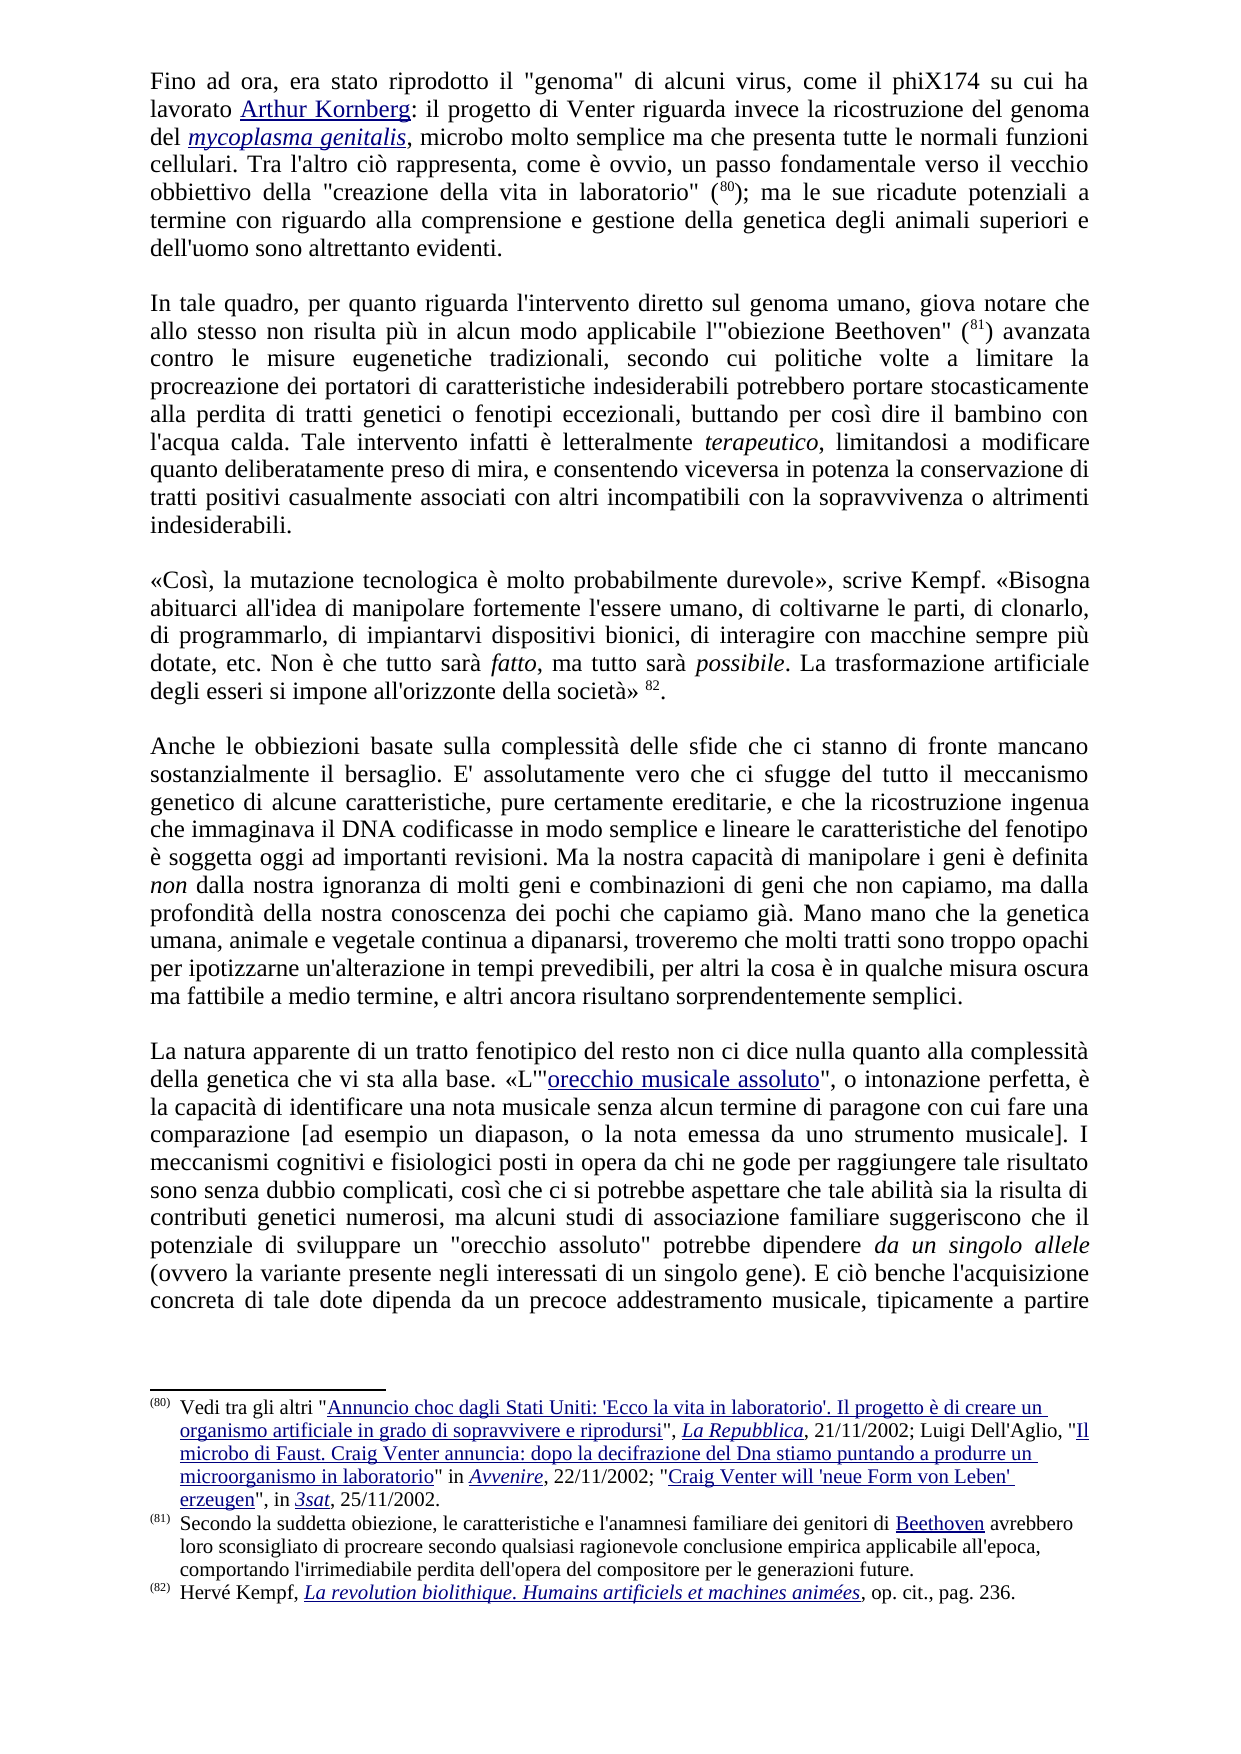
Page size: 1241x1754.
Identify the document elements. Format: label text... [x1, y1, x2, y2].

text «Così, la mutazione tecnologica è molto probabilmente durevole», scrive Kempf. «Bisogna abituarci all'idea di manipolare fortemente l'essere umano, di coltivarne le parti, di clonarlo, di programmarlo, di impiantarvi dispositivi bionici, di interagire con macchine sempre più dotate, etc. Non è che tutto sarà fatto, ma tutto sarà possibile. La trasformazione artificiale degli esseri si impone all'orizzonte della società» . [150, 566, 1090, 705]
text In tale quadro, per quanto riguarda l'intervento diretto sul genoma umano, giova notare che allo stesso non risulta più in alcun modo applicabile l'"obiezione Beethoven" () avanzata contro le misure eugenetiche tradizionali, secondo cui politiche volte a limitare la procreazione dei portatori di caratteristiche indesiderabili potrebbero portare stocasticamente alla perdita di tratti genetici o fenotipi eccezionali, buttando per così dire il bambino con l'acqua calda. Tale intervento infatti è letteralmente terapeutico, limitandosi a modificare quanto deliberatamente preso di mira, e consentendo viceversa in potenza la conservazione di tratti positivi casualmente associati con altri incompatibili con la sopravvivenza o altrimenti indesiderabili. [150, 289, 1090, 538]
text La natura apparente di un tratto fenotipico del resto non ci dice nulla quanto alla complessità della genetica che vi sta alla base. «L'"orecchio musicale assoluto", o intonazione perfetta, è la capacità di identificare una nota musicale senza alcun termine di paragone con cui fare una comparazione [ad esempio un diapason, o la nota emessa da uno strumento musicale]. I meccanismi cognitivi e fisiologici posti in opera da chi ne gode per raggiungere tale risultato sono senza dubbio complicati, così che ci si potrebbe aspettare che tale abilità sia la risulta di contributi genetici numerosi, ma alcuni studi di associazione familiare suggeriscono che il potenziale di sviluppare un "orecchio assoluto" potrebbe dipendere da un singolo allele (ovvero la variante presente negli interessati di un singolo gene). E ciò benche l'acquisizione concreta di tale dote dipenda da un precoce addestramento musicale, tipicamente a partire [150, 1037, 1090, 1314]
list Vedi tra gli altri "Annuncio choc dagli Stati Uniti: 'Ecco la vita in laboratorio'. Il progetto è di creare un organismo artificiale in grado di sopravvivere e riprodursi", La Repubblica, 21/11/2002; Luigi Dell'Aglio, "Il microbo di Faust. Craig Venter annuncia: dopo la decifrazione del Dna stiamo puntando a produrre un microorganismo in laboratorio" in Avvenire, 22/11/2002; "Craig Venter will 'neue Form von Leben' erzeugen", in 3sat, 25/11/2002. [150, 1396, 1090, 1511]
list Secondo la suddetta obiezione, le caratteristiche e l'anamnesi familiare dei genitori di Beethoven avrebbero loro sconsigliato di procreare secondo qualsiasi ragionevole conclusione empirica applicabile all'epoca, comportando l'irrimediabile perdita dell'opera del compositore per le generazioni future. [150, 1511, 1090, 1581]
text Hervé Kempf, La revolution biolithique. Humains artificiels et machines animées, op. cit., pag. 236. [150, 1581, 1090, 1604]
text Anche le obbiezioni basate sulla complessità delle sfide che ci stanno di fronte mancano sostanzialmente il bersaglio. E' assolutamente vero che ci sfugge del tutto il meccanismo genetico di alcune caratteristiche, pure certamente ereditarie, e che la ricostruzione ingenua che immaginava il DNA codificasse in modo semplice e lineare le caratteristiche del fenotipo è soggetta oggi ad importanti revisioni. Ma la nostra capacità di manipolare i geni è definita non dalla nostra ignoranza di molti geni e combinazioni di geni che non capiamo, ma dalla profondità della nostra conoscenza dei pochi che capiamo già. Mano mano che la genetica umana, animale e vegetale continua a dipanarsi, troveremo che molti tratti sono troppo opachi per ipotizzarne un'alterazione in tempi prevedibili, per altri la cosa è in qualche misura oscura ma fattibile a medio termine, e altri ancora risultano sorprendentemente semplici. [150, 732, 1090, 1009]
text Fino ad ora, era stato riprodotto il "genoma" di alcuni virus, come il phiX174 su cui ha lavorato Arthur Kornberg: il progetto di Venter riguarda invece la ricostruzione del genoma del mycoplasma genitalis, microbo molto semplice ma che presenta tutte le normali funzioni cellulari. Tra l'altro ciò rappresenta, come è ovvio, un passo fondamentale verso il vecchio obbiettivo della "creazione della vita in laboratorio" (); ma le sue ricadute potenziali a termine con riguardo alla comprensione e gestione della genetica degli animali superiori e dell'uomo sono altrettanto evidenti. [150, 67, 1090, 261]
